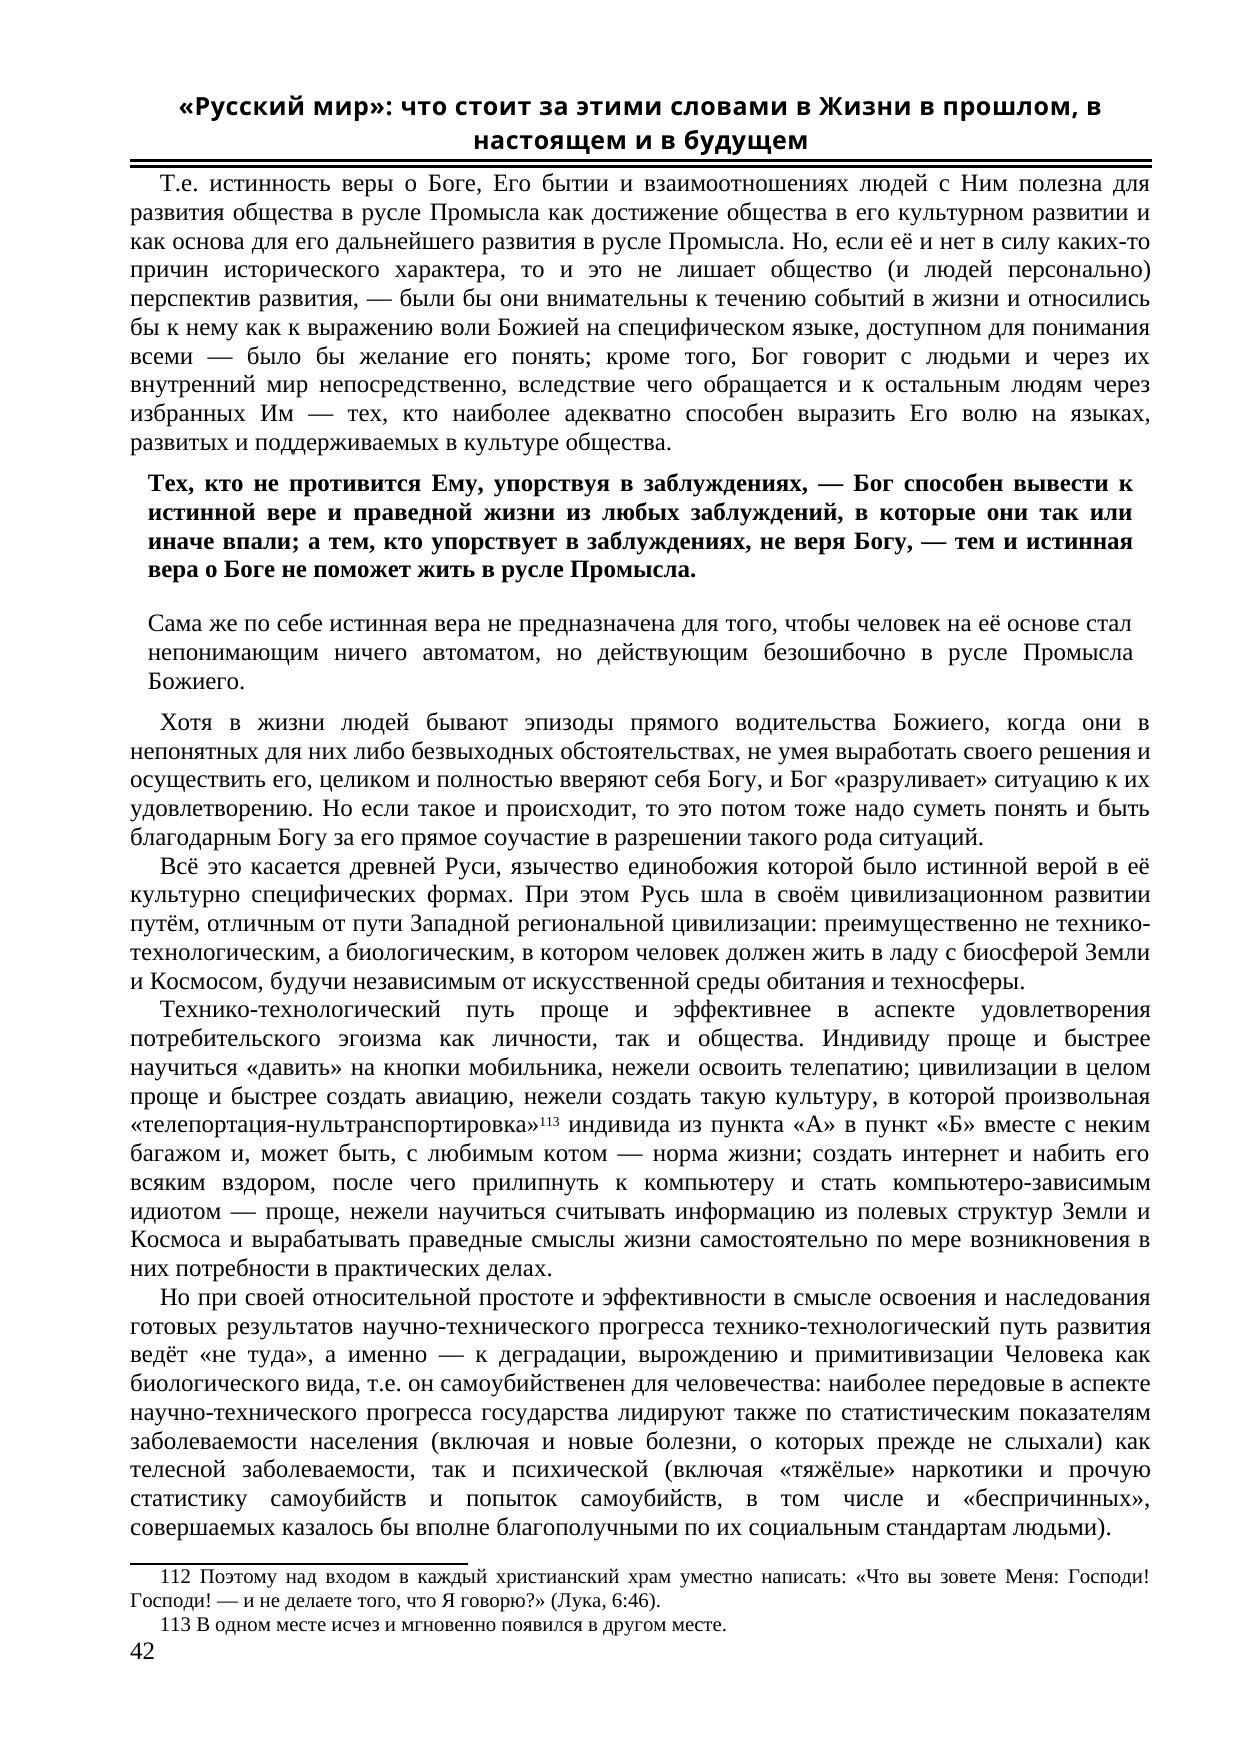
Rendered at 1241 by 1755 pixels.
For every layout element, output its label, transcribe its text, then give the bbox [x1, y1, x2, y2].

text Технико-технологический путь проще и эффективнее в аспекте удовлетворения потребительского эгоизма как личности, так и общества. Индивиду проще и быстрее научиться «давить» на кнопки мобильника, нежели освоить телепатию; цивилизации в целом проще и быстрее создать авиацию, нежели создать такую культуру, в которой произвольная «телепортация-нультранспор­тировка» индивида из пункта «А» в пункт «Б» вместе с неким багажом и, может быть, с любимым котом — норма жизни; создать интернет и набить его всяким вздором, после чего прилипнуть к компьютеру и стать компьютеро-зависимым идиотом — проще, нежели научиться считывать информацию из полевых структур Земли и Космоса и вырабатывать праведные смыслы жизни самостоятельно по мере возникновения в них потребности в практических делах. [130, 994, 1152, 1282]
text Но при своей относительной простоте и эффективности в смысле освоения и наследования готовых результатов научно-технического прогресса технико-технологический путь развития ведёт «не туда», а именно — к деградации, вырождению и примитивизации Человека как биологического вида, т.е. он самоубийственен для человечества: наиболее передовые в аспекте научно-технического прогресса государства лидируют также по статистическим показателям заболеваемости населения (включая и новые болезни, о которых прежде не слыхали) как телесной заболеваемости, так и психической (включая «тяжёлые» наркотики и прочую статистику самоубийств и попыток самоубийств, в том числе и «беспричинных», совершаемых казалось бы вполне благополучными по их социальным стандартам людьми). [130, 1282, 1152, 1541]
text Сама же по себе истинная вера не предназначена для того, чтобы человек на её основе стал непонимающим ничего автоматом, но действующим безошибочно в русле Промысла Божиего. [148, 608, 1134, 694]
text Тех, кто не противится Ему, упорствуя в заблуждениях, — Бог способен вывести к истинной вере и праведной жизни из любых заблуждений, в которые они так или иначе впали; а тем, кто упорствует в заблуждениях, не веря Богу, — тем и истинная вера о Боге не поможет жить в русле Промысла. [148, 468, 1134, 583]
text В одном месте исчез и мгновенно появился в другом месте. [130, 1612, 1152, 1636]
text Всё это касается древней Руси, язычество единобожия которой было истинной верой в её культурно специфических формах. При этом Русь шла в своём цивилизационном развитии путём, отличным от пути Западной региональной цивилизации: преимущественно не технико-техноло­ги­чес­ким, а биологическим, в котором человек должен жить в ладу с биосферой Земли и Космосом, будучи независимым от искусственной среды обитания и техносферы. [130, 851, 1152, 994]
text Поэтому над входом в каждый христианский храм уместно написать: «Что вы зовете Меня: Господи! Господи! — и не делаете того, что Я говорю?» (Лука, 6:46). [130, 1564, 1152, 1612]
text Хотя в жизни людей бывают эпизоды прямого водительства Божиего, когда они в непонятных для них либо безвыходных обстоятельствах, не умея выработать своего решения и осуществить его, целиком и полностью вверяют себя Богу, и Бог «разруливает» ситуацию к их удовлетворению. Но если такое и происходит, то это потом тоже надо суметь понять и быть благодарным Богу за его прямое соучастие в разрешении такого рода ситуаций. [130, 707, 1152, 851]
text Т.е. истинность веры о Боге, Его бытии и взаимоотношениях людей с Ним полезна для развития общества в русле Промысла как достижение общества в его культурном развитии и как основа для его дальнейшего развития в русле Промысла. Но, если её и нет в силу каких-то причин исторического характера, то и это не лишает общество (и людей персонально) перспектив развития, — были бы они внимательны к течению событий в жизни и относились бы к нему как к выражению воли Божией на специфическом языке, доступном для понимания всеми — было бы желание его понять; кроме того, Бог говорит с людьми и через их внутренний мир непосредственно, вследствие чего обращается и к остальным людям через избранных Им — тех, кто наиболее адекватно способен выразить Его волю на языках, развитых и поддерживаемых в культуре общества. [130, 168, 1152, 456]
